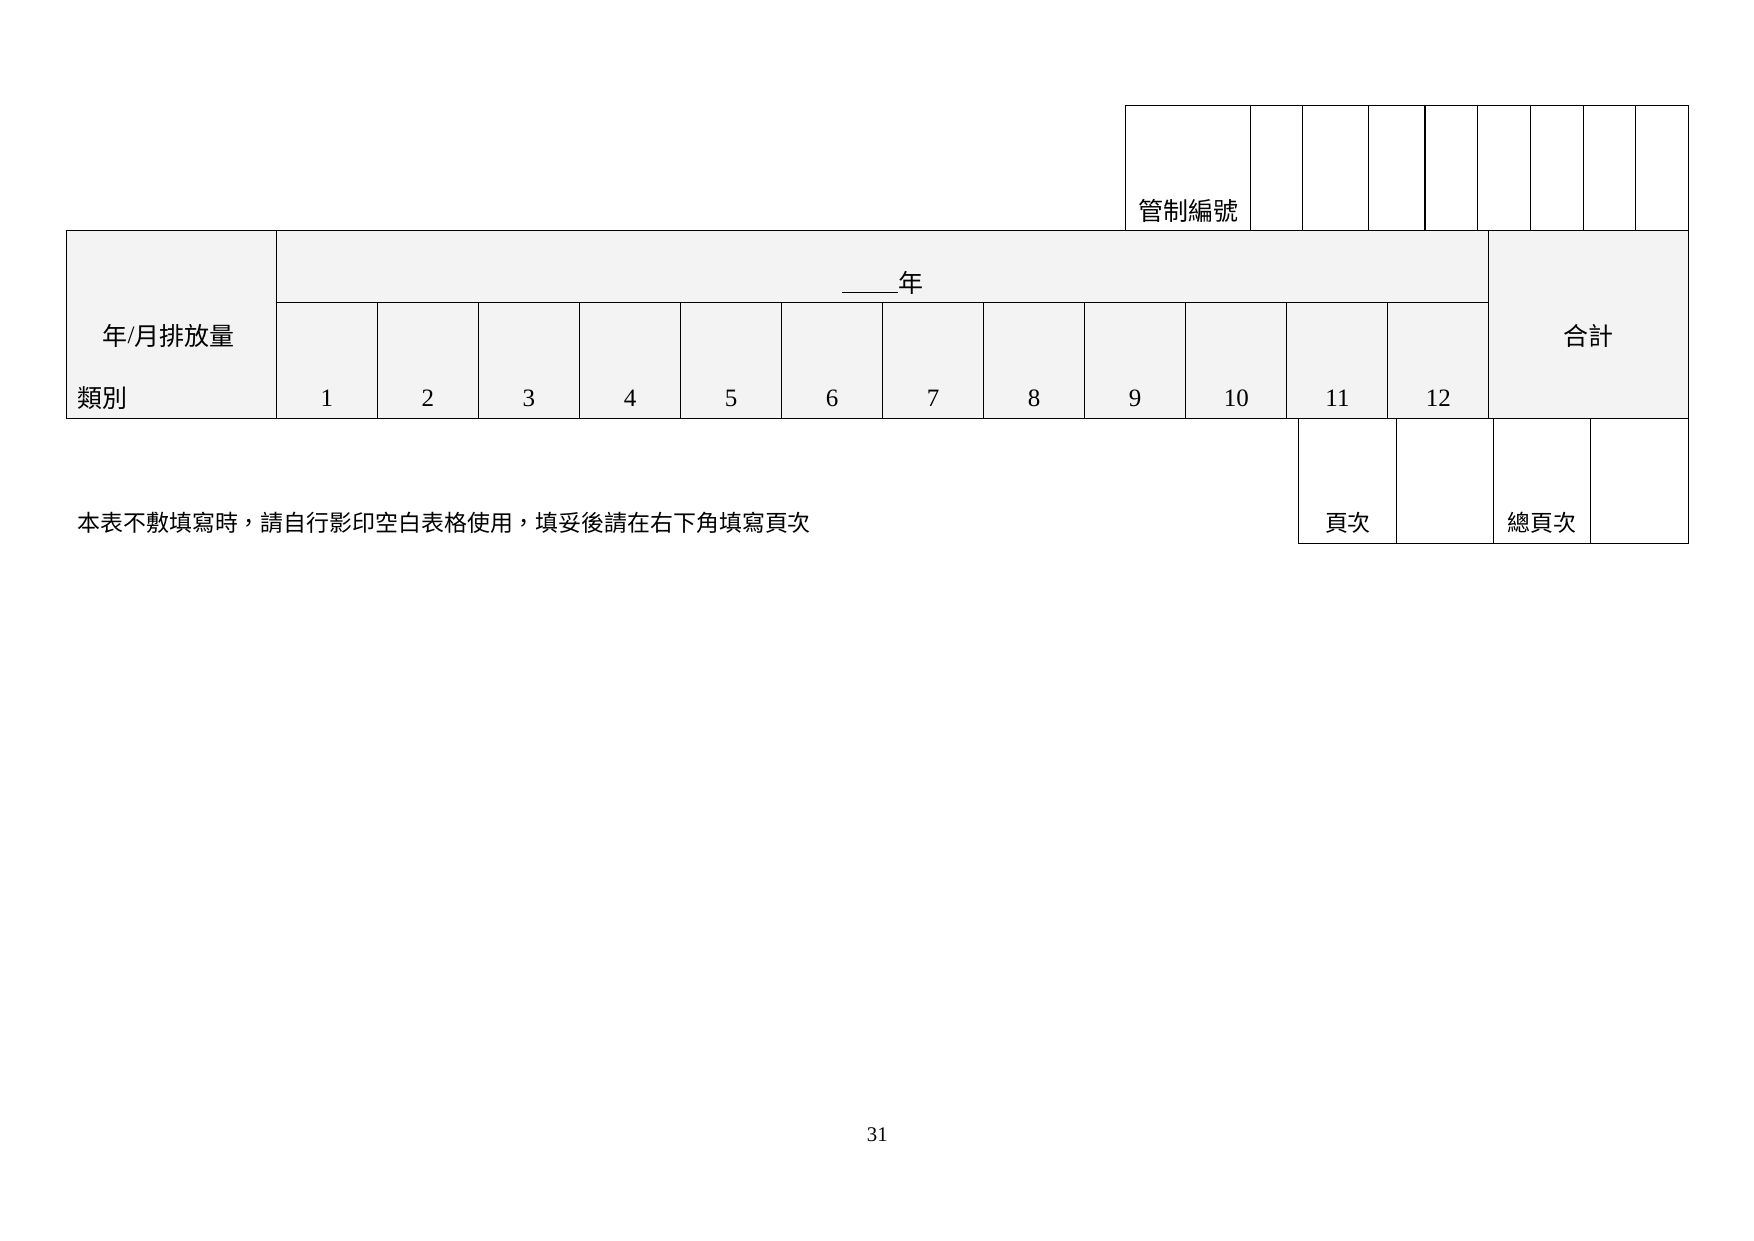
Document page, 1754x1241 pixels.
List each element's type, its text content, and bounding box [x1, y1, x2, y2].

table_header [1584, 106, 1635, 230]
table_header [1303, 106, 1368, 230]
table_cell 6 [782, 303, 882, 418]
table_cell 4 [580, 303, 680, 418]
table_cell 2 [378, 303, 478, 418]
table_cell 10 [1186, 303, 1286, 418]
table_header [557, 105, 1125, 230]
table_header [1426, 106, 1477, 230]
table_cell 1 [277, 303, 377, 418]
table_cell 年/月排放量 類別 [67, 231, 276, 418]
table_header [1531, 106, 1583, 230]
table_header [1251, 106, 1302, 230]
table_header 管制編號 [1126, 106, 1250, 230]
table_cell 合計 (公噸/年) [1489, 231, 1688, 418]
table_cell 頁次 [1299, 419, 1396, 543]
table_cell [1212, 419, 1298, 543]
table_header [1369, 106, 1424, 230]
table_cell 本表不敷填寫時，請自行影印空白表格使用，填妥後請在右下角填寫頁次 [66, 419, 1212, 543]
table_cell 總頁次 [1494, 419, 1590, 543]
table_header [1478, 106, 1530, 230]
table_cell 12 [1388, 303, 1488, 418]
table_cell 7 [883, 303, 983, 418]
table_cell 5 [681, 303, 781, 418]
table_cell 3 [479, 303, 579, 418]
table_cell 8 [984, 303, 1084, 418]
table_cell 年 [277, 231, 1488, 302]
table_header [1636, 106, 1688, 230]
table_cell 11 [1287, 303, 1387, 418]
table_cell 9 [1085, 303, 1185, 418]
table_cell [1591, 419, 1688, 543]
table_cell [1397, 419, 1493, 543]
table_header [66, 105, 557, 230]
